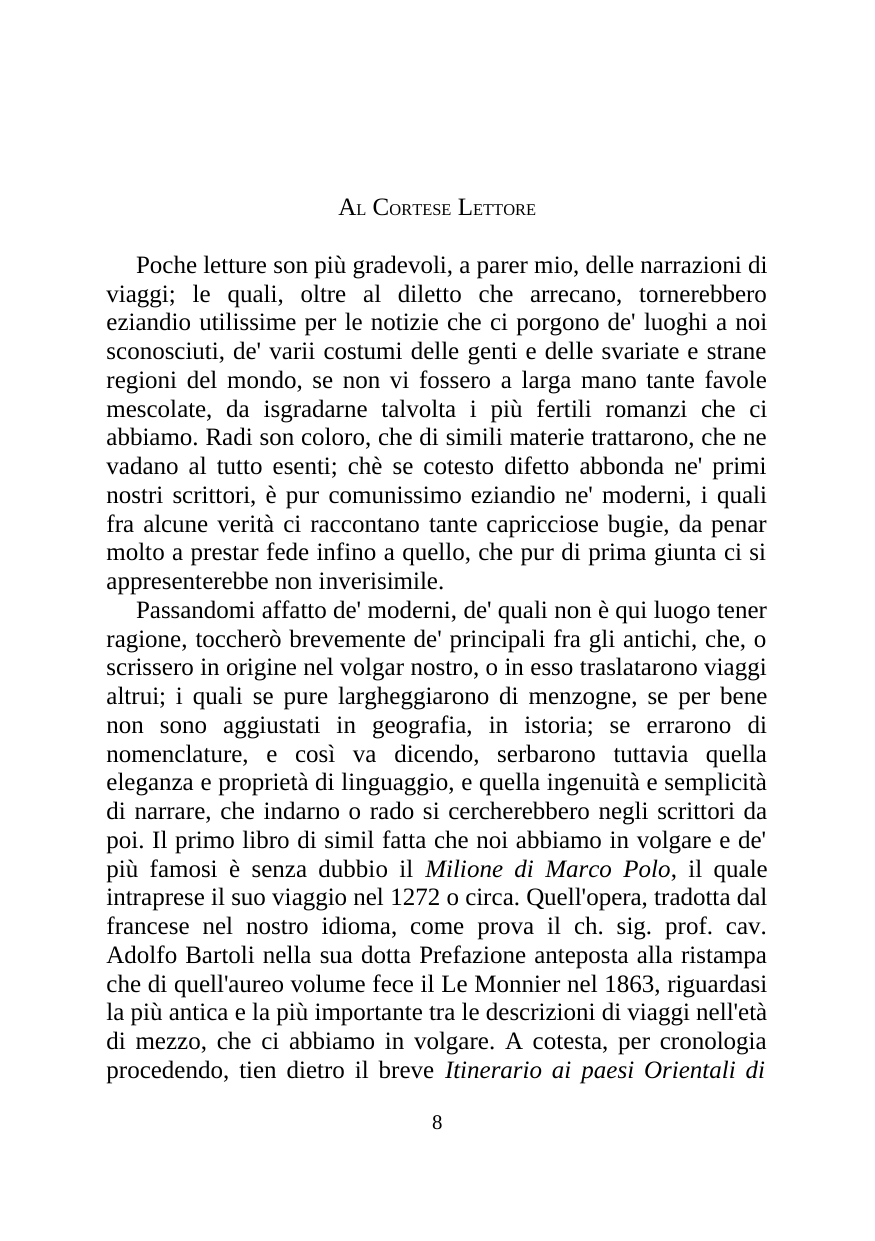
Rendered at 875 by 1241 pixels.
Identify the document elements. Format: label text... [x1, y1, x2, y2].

text Passandomi affatto de' moderni, de' quali non è qui luogo tener ragione, toccherò brevemente de' principali fra gli antichi, che, o scrissero in origine nel volgar nostro, o in esso traslatarono viaggi altrui; i quali se pure largheggiarono di menzogne, se per bene non sono aggiustati in geografia, in istoria; se errarono di nomenclature, e così va dicendo, serbarono tuttavia quella eleganza e proprietà di linguaggio, e quella ingenuità e semplicità di narrare, che indarno o rado si cercherebbero negli scrittori da poi. Il primo libro di simil fatta che noi abbiamo in volgare e de' più famosi è senza dubbio il Milione di Marco Polo, il quale intraprese il suo viaggio nel 1272 o circa. Quell'opera, tradotta dal francese nel nostro idioma, come prova il ch. sig. prof. cav. Adolfo Bartoli nella sua dotta Prefazione anteposta alla ristampa che di quell'aureo volume fece il Le Monnier nel 1863, riguardasi la più antica e la più importante tra le descrizioni di viaggi nell'età di mezzo, che ci abbiamo in volgare. A cotesta, per cronologia procedendo, tien dietro il breve Itinerario ai paesi Orientali di [106, 595, 768, 1084]
text Al Cortese Lettore [106, 192, 768, 221]
text Poche letture son più gradevoli, a parer mio, delle narrazioni di viaggi; le quali, oltre al diletto che arrecano, tornerebbero eziandio utilissime per le notizie che ci porgono de' luoghi a noi sconosciuti, de' varii costumi delle genti e delle svariate e strane regioni del mondo, se non vi fossero a larga mano tante favole mescolate, da isgradarne talvolta i più fertili romanzi che ci abbiamo. Radi son coloro, che di simili materie trattarono, che ne vadano al tutto esenti; chè se cotesto difetto abbonda ne' primi nostri scrittori, è pur comunissimo eziandio ne' moderni, i quali fra alcune verità ci raccontano tante capricciose bugie, da penar molto a prestar fede infino a quello, che pur di prima giunta ci si appresenterebbe non inverisimile. [106, 250, 768, 595]
